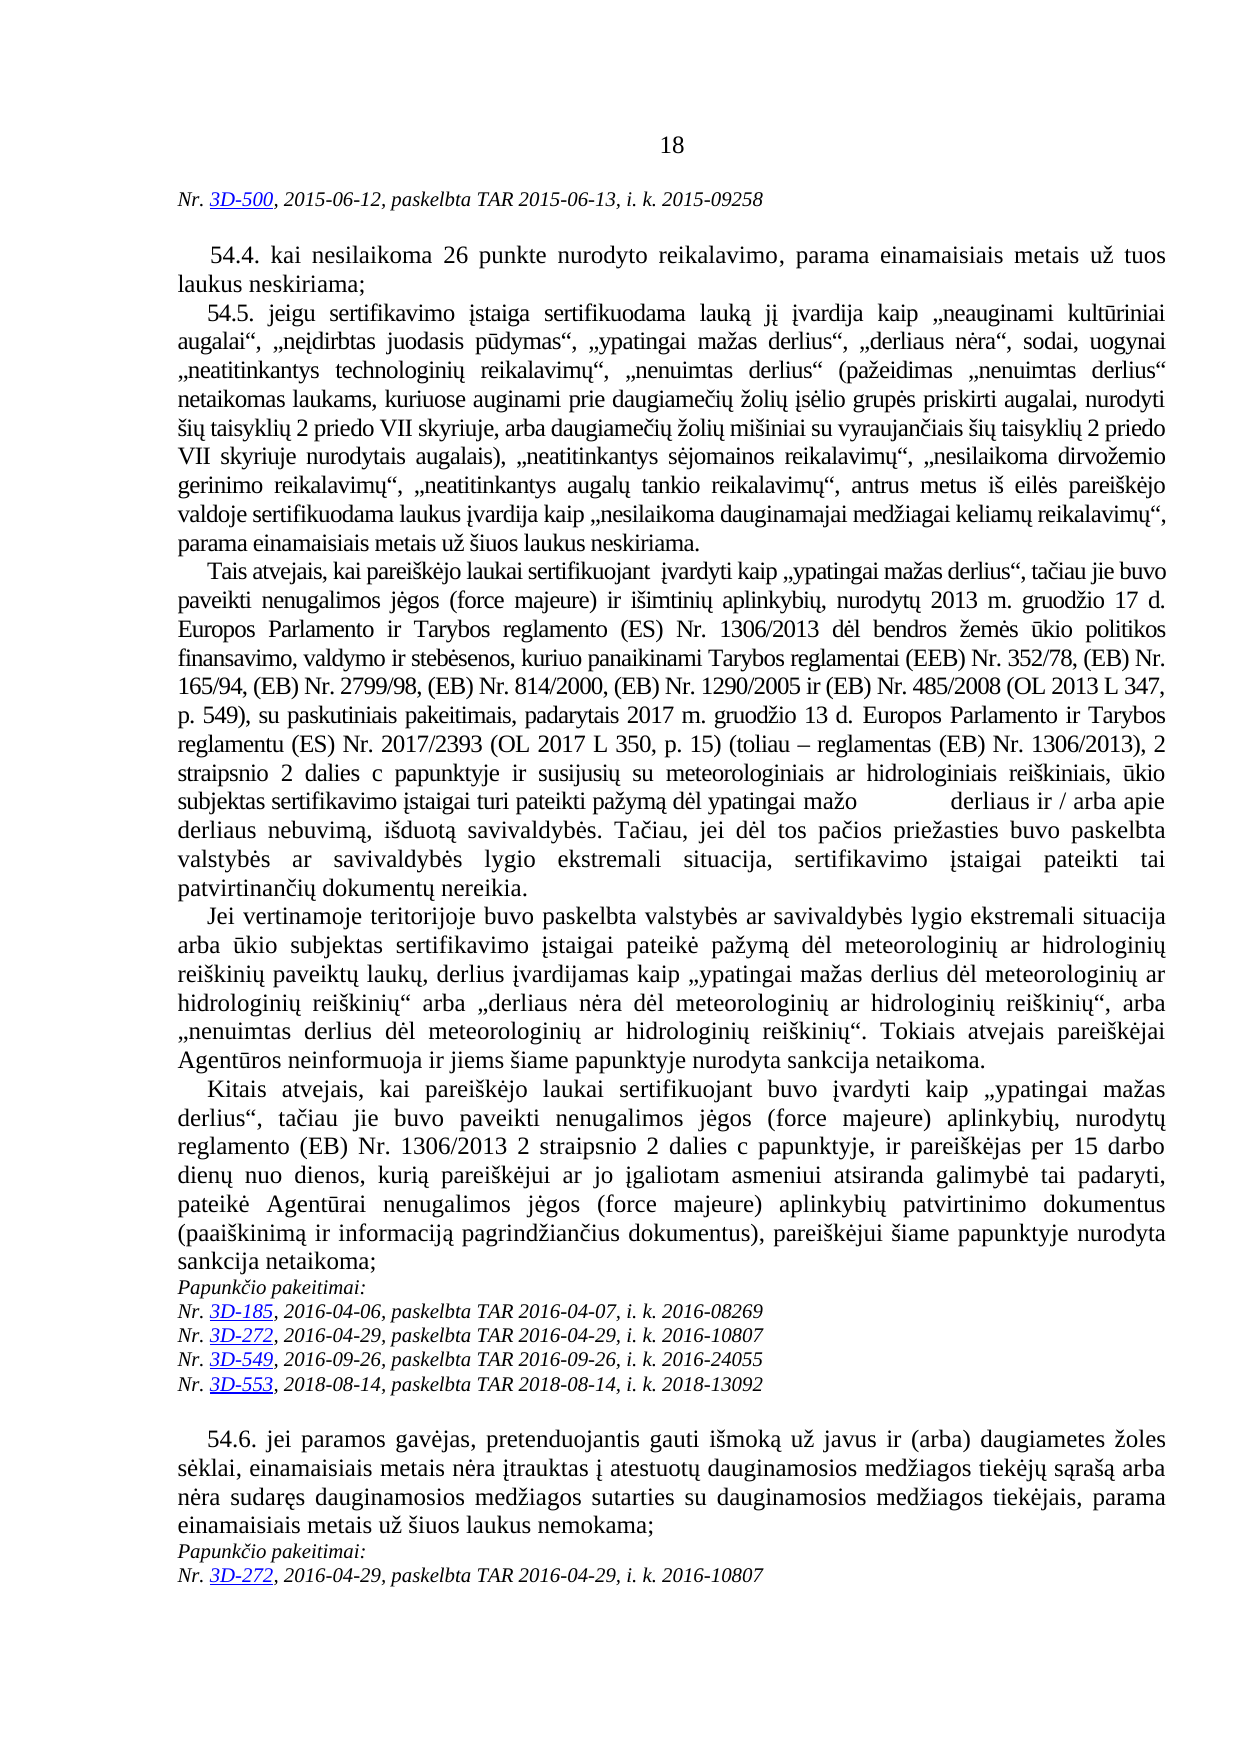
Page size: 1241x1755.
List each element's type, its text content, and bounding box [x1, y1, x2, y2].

text Nr. 3D-185, 2016-04-06, paskelbta TAR 2016-04-07, i. k. 2016-08269 [177, 1299, 1167, 1323]
text 54.4. kai nesilaikoma 26 punkte nurodyto reikalavimo, parama einamaisiais metais už tuos laukus neskiriama; [177, 240, 1167, 298]
text Nr. 3D-553, 2018-08-14, paskelbta TAR 2018-08-14, i. k. 2018-13092 [177, 1371, 1167, 1396]
text Nr. 3D-500, 2015-06-12, paskelbta TAR 2015-06-13, i. k. 2015-09258 [177, 187, 1167, 211]
text Papunkčio pakeitimai: [177, 1539, 1167, 1563]
text Papunkčio pakeitimai: [177, 1275, 1167, 1299]
text 54.6. jei paramos gavėjas, pretenduojantis gauti išmoką už javus ir (arba) daugiametes žoles sėklai, einamaisiais metais nėra įtrauktas į atestuotų dauginamosios medžiagos tiekėjų sąrašą arba nėra sudaręs dauginamosios medžiagos sutarties su dauginamosios medžiagos tiekėjais, parama einamaisiais metais už šiuos laukus nemokama; [177, 1424, 1167, 1539]
text Jei vertinamoje teritorijoje buvo paskelbta valstybės ar savivaldybės lygio ekstremali situacija arba ūkio subjektas sertifikavimo įstaigai pateikė pažymą dėl meteorologinių ar hidrologinių reiškinių paveiktų laukų, derlius įvardijamas kaip „ypatingai mažas derlius dėl meteorologinių ar hidrologinių reiškinių“ arba „derliaus nėra dėl meteorologinių ar hidrologinių reiškinių“, arba „nenuimtas derlius dėl meteorologinių ar hidrologinių reiškinių“. Tokiais atvejais pareiškėjai Agentūros neinformuoja ir jiems šiame papunktyje nurodyta sankcija netaikoma. [177, 901, 1167, 1074]
text Nr. 3D-272, 2016-04-29, paskelbta TAR 2016-04-29, i. k. 2016-10807 [177, 1563, 1167, 1587]
text 54.5. jeigu sertifikavimo įstaiga sertifikuodama lauką jį įvardija kaip „neauginami kultūriniai augalai“, „neįdirbtas juodasis pūdymas“, „ypatingai mažas derlius“, „derliaus nėra“, sodai, uogynai „neatitinkantys technologinių reikalavimų“, „nenuimtas derlius“ (pažeidimas „nenuimtas derlius“ netaikomas laukams, kuriuose auginami prie daugiamečių žolių įsėlio grupės priskirti augalai, nurodyti šių taisyklių 2 priedo VII skyriuje, arba daugiamečių žolių mišiniai su vyraujančiais šių taisyklių 2 priedo VII skyriuje nurodytais augalais), „neatitinkantys sėjomainos reikalavimų“, „nesilaikoma dirvožemio gerinimo reikalavimų“, „neatitinkantys augalų tankio reikalavimų“, antrus metus iš eilės pareiškėjo valdoje sertifikuodama laukus įvardija kaip „nesilaikoma dauginamajai medžiagai keliamų reikalavimų“, parama einamaisiais metais už šiuos laukus neskiriama. [177, 298, 1167, 556]
text Kitais atvejais, kai pareiškėjo laukai sertifikuojant buvo įvardyti kaip „ypatingai mažas derlius“, tačiau jie buvo paveikti nenugalimos jėgos (force majeure) aplinkybių, nurodytų reglamento (EB) Nr. 1306/2013 2 straipsnio 2 dalies c papunktyje, ir pareiškėjas per 15 darbo dienų nuo dienos, kurią pareiškėjui ar jo įgaliotam asmeniui atsiranda galimybė tai padaryti, pateikė Agentūrai nenugalimos jėgos (force majeure) aplinkybių patvirtinimo dokumentus (paaiškinimą ir informaciją pagrindžiančius dokumentus), pareiškėjui šiame papunktyje nurodyta sankcija netaikoma; [177, 1074, 1167, 1275]
text Tais atvejais, kai pareiškėjo laukai sertifikuojant įvardyti kaip „ypatingai mažas derlius“, tačiau jie buvo paveikti nenugalimos jėgos (force majeure) ir išimtinių aplinkybių, nurodytų 2013 m. gruodžio 17 d. Europos Parlamento ir Tarybos reglamento (ES) Nr. 1306/2013 dėl bendros žemės ūkio politikos finansavimo, valdymo ir stebėsenos, kuriuo panaikinami Tarybos reglamentai (EEB) Nr. 352/78, (EB) Nr. 165/94, (EB) Nr. 2799/98, (EB) Nr. 814/2000, (EB) Nr. 1290/2005 ir (EB) Nr. 485/2008 (OL 2013 L 347, p. 549), su paskutiniais pakeitimais, padarytais 2017 m. gruodžio 13 d. Europos Parlamento ir Tarybos reglamentu (ES) Nr. 2017/2393 (OL 2017 L 350, p. 15) (toliau – reglamentas (EB) Nr. 1306/2013), 2 straipsnio 2 dalies c papunktyje ir susijusių su meteorologiniais ar hidrologiniais reiškiniais, ūkio subjektas sertifikavimo įstaigai turi pateikti pažymą dėl ypatingai mažo derliaus ir / arba apie derliaus nebuvimą, išduotą savivaldybės. Tačiau, jei dėl tos pačios priežasties buvo paskelbta valstybės ar savivaldybės lygio ekstremali situacija, sertifikavimo įstaigai pateikti tai patvirtinančių dokumentų nereikia. [177, 556, 1167, 901]
text Nr. 3D-272, 2016-04-29, paskelbta TAR 2016-04-29, i. k. 2016-10807 [177, 1323, 1167, 1347]
text Nr. 3D-549, 2016-09-26, paskelbta TAR 2016-09-26, i. k. 2016-24055 [177, 1347, 1167, 1371]
